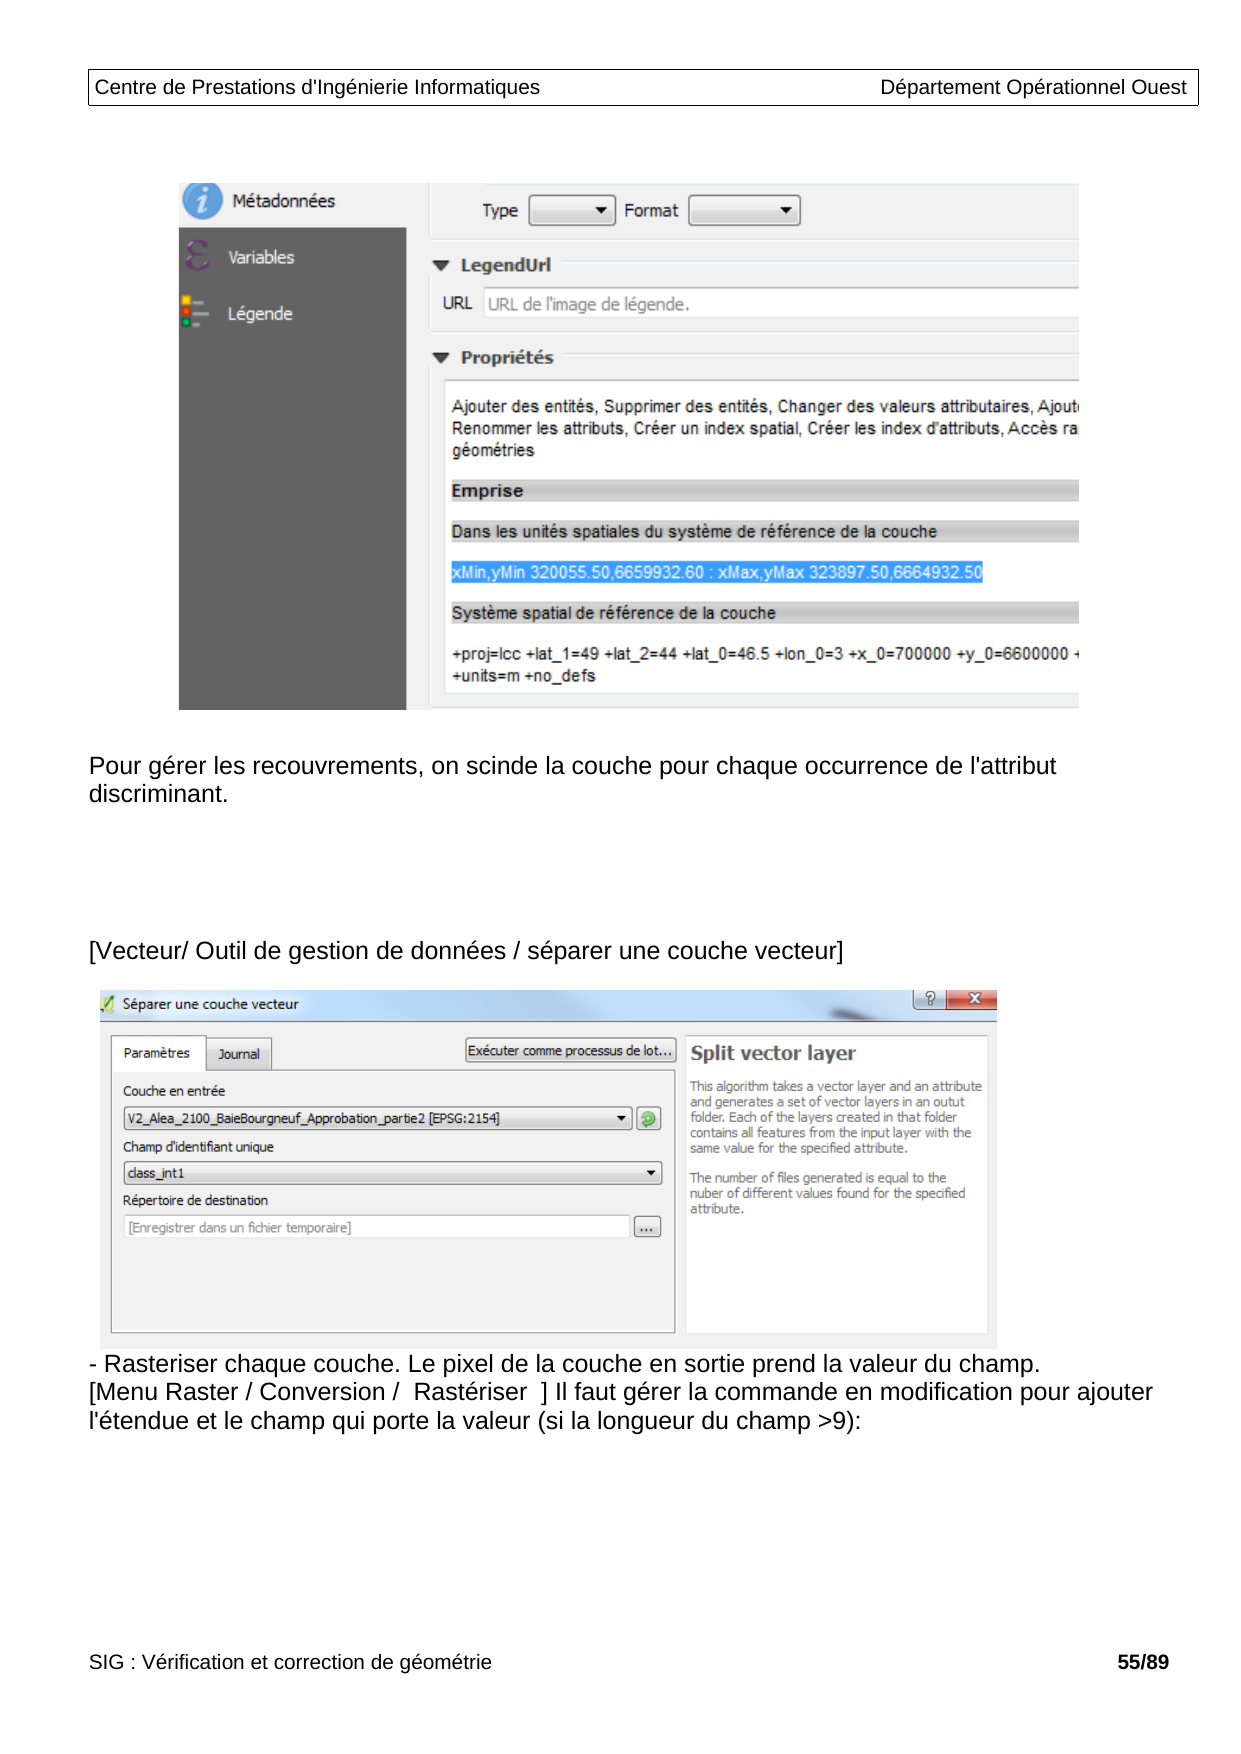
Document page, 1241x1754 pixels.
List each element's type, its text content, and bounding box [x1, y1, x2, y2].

text [Menu Raster / Conversion / Rastériser ] Il faut gérer la commande en modification pour ajouter l'étendue et le champ qui porte la valeur (si la longueur du champ >9): [88, 1377, 1169, 1435]
text Pour gérer les recouvrements, on scinde la couche pour chaque occurrence de l'attribut discriminant. [88, 751, 1169, 808]
text [Vecteur/ Outil de gestion de données / séparer une couche vecteur] [88, 936, 1169, 964]
picture [178, 183, 1079, 710]
picture [99, 990, 997, 1349]
text - Rasteriser chaque couche. Le pixel de la couche en sortie prend la valeur du champ. [88, 1276, 1169, 1377]
